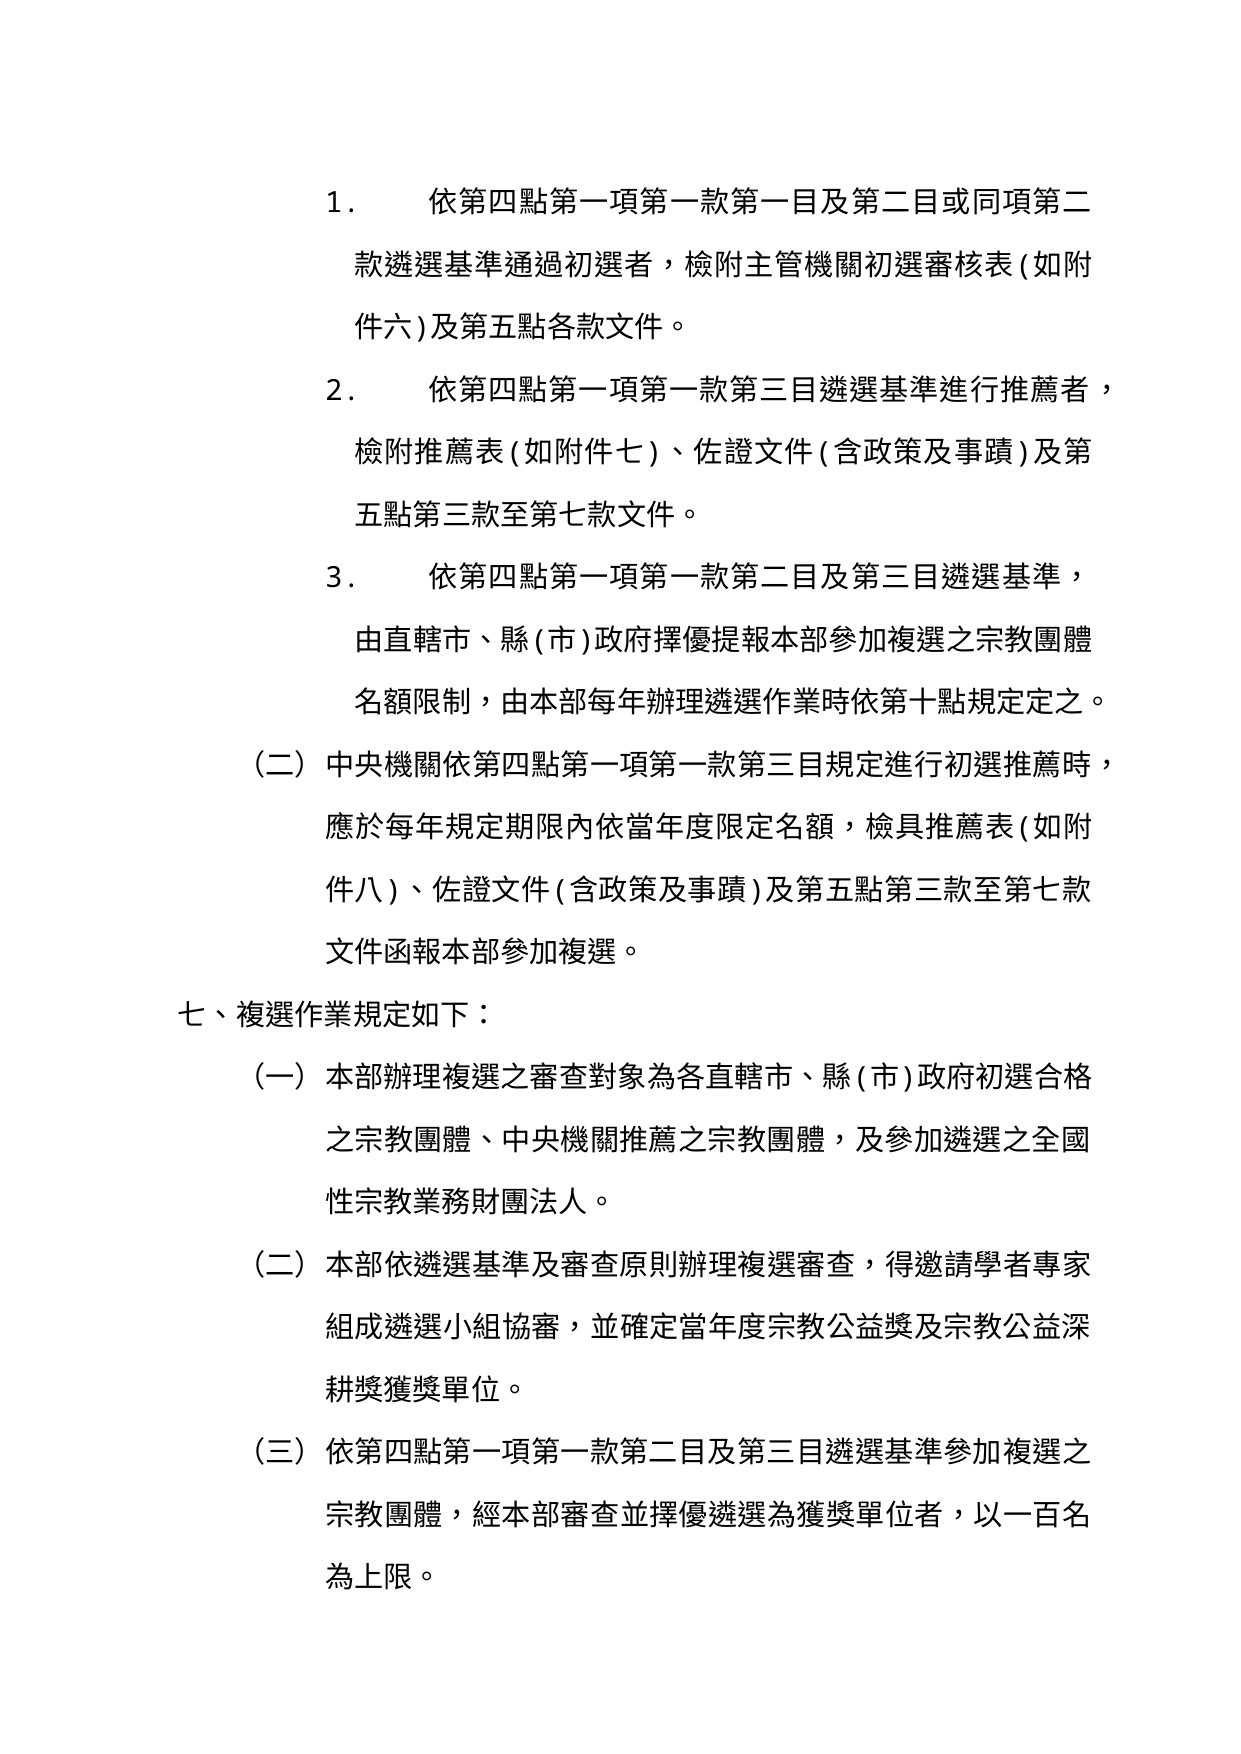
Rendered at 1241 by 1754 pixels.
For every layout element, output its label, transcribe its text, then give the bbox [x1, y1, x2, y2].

list 複選作業規定如下： [177, 971, 1092, 1033]
list 中央機關依第四點第一項第一款第三目規定進行初選推薦時，應於每年規定期限內依當年度限定名額，檢具推薦表(如附件八)、佐證文件(含政策及事蹟)及第五點第三款至第七款文件函報本部參加複選。 [236, 721, 1092, 971]
list 依第四點第一項第一款第三目遴選基準進行推薦者，檢附推薦表(如附件七)、佐證文件(含政策及事蹟)及第五點第三款至第七款文件。 [325, 346, 1092, 533]
list 本部辦理複選之審查對象為各直轄市、縣(市)政府初選合格之宗教團體、中央機關推薦之宗教團體，及參加遴選之全國性宗教業務財團法人。 [236, 1033, 1092, 1221]
list 依第四點第一項第一款第一目及第二目或同項第二款遴選基準通過初選者，檢附主管機關初選審核表(如附件六)及第五點各款文件。 [325, 158, 1092, 346]
list 本部依遴選基準及審查原則辦理複選審查，得邀請學者專家組成遴選小組協審，並確定當年度宗教公益獎及宗教公益深耕獎獲獎單位。 [236, 1221, 1092, 1408]
list 依第四點第一項第一款第二目及第三目遴選基準，由直轄市、縣(市)政府擇優提報本部參加複選之宗教團體名額限制，由本部每年辦理遴選作業時依第十點規定定之。 [325, 533, 1092, 721]
list 依第四點第一項第一款第二目及第三目遴選基準參加複選之宗教團體，經本部審查並擇優遴選為獲獎單位者，以一百名為上限。 [236, 1408, 1092, 1596]
